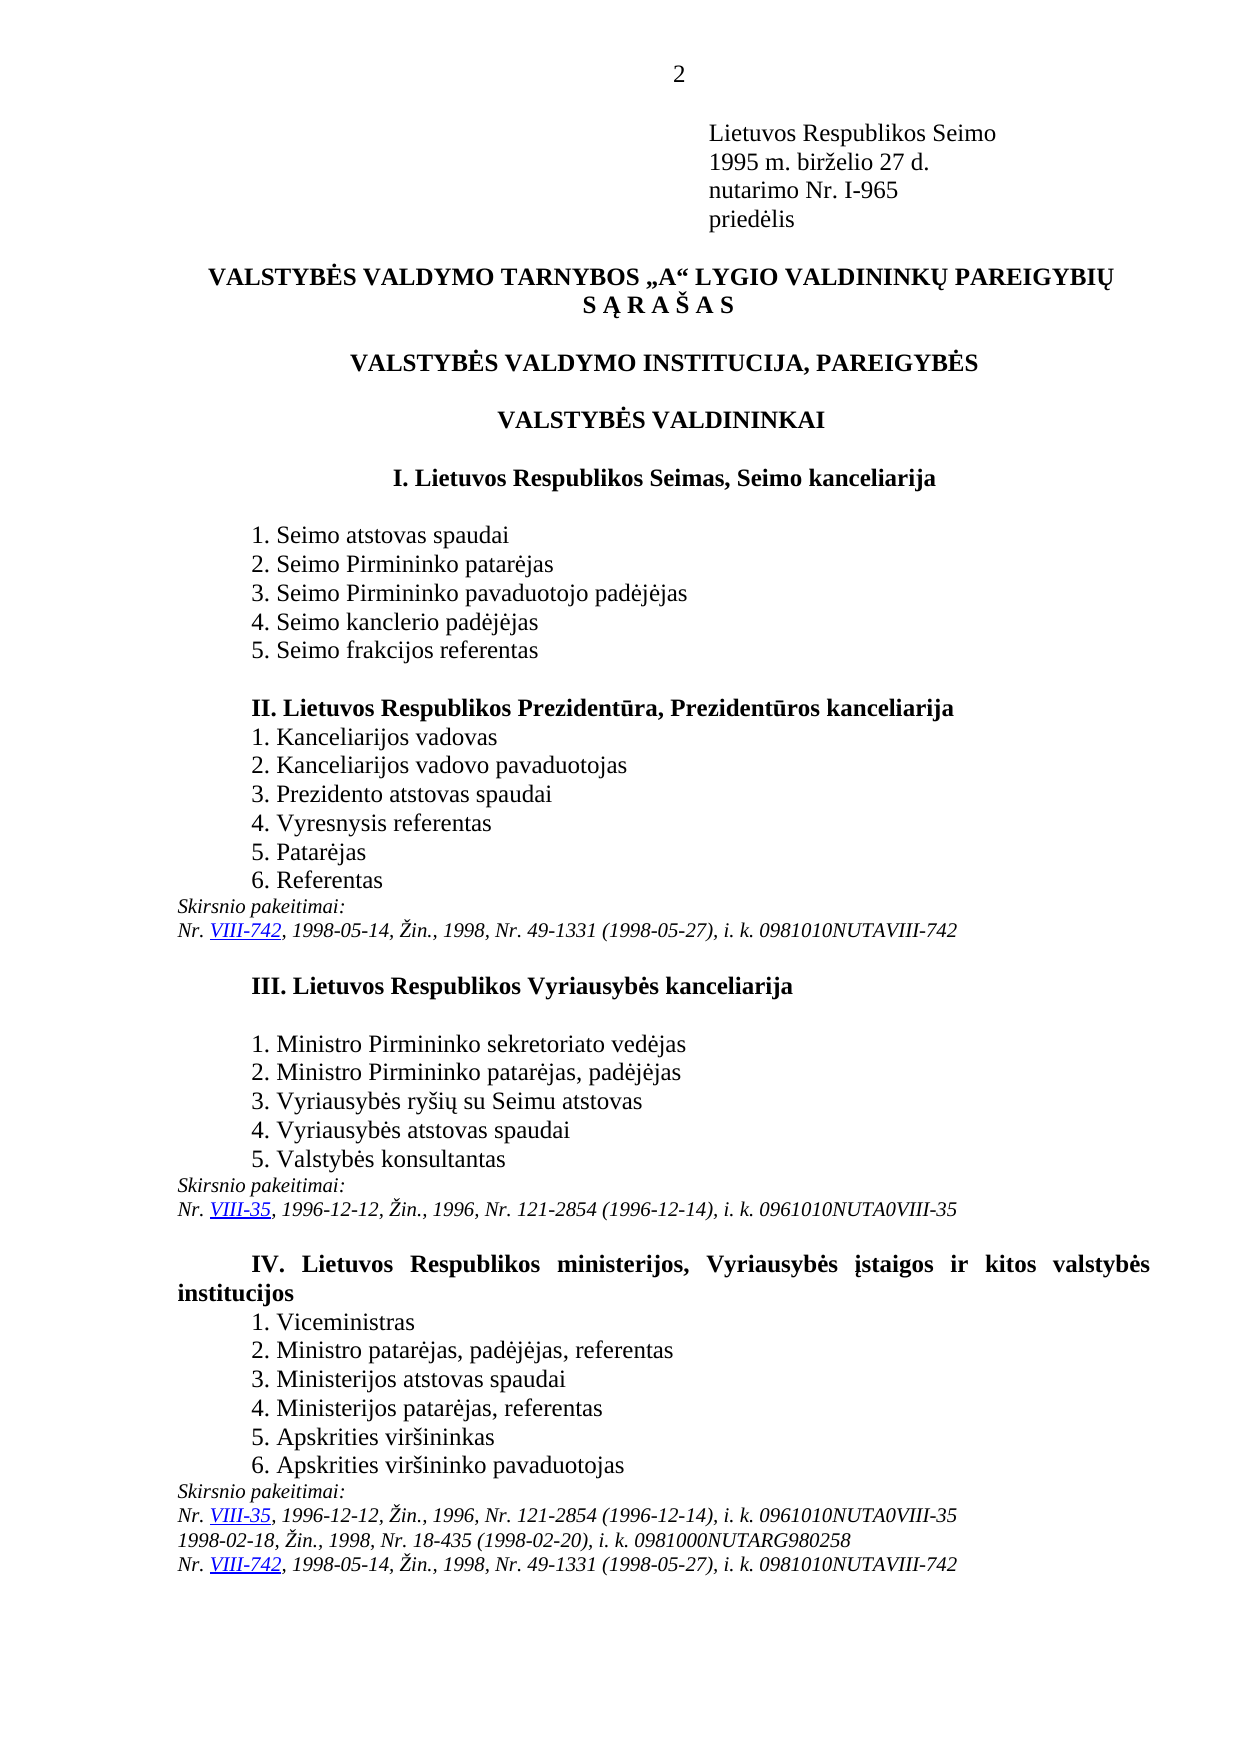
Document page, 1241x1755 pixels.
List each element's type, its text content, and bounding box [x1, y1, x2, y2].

text Nr. VIII-35, 1996-12-12, Žin., 1996, Nr. 121-2854 (1996-12-14), i. k. 0961010NUTA0VIII-35 [177, 1503, 1152, 1527]
text Skirsnio pakeitimai: [177, 1479, 1152, 1503]
text 3. Vyriausybės ryšių su Seimu atstovas [177, 1086, 1152, 1115]
text 2. Ministro patarėjas, padėjėjas, referentas [177, 1336, 1152, 1364]
text 1. Ministro Pirmininko sekretoriato vedėjas [177, 1029, 1152, 1057]
text 4. Seimo kanclerio padėjėjas [177, 607, 1152, 636]
text III. Lietuvos Respublikos Vyriausybės kanceliarija [177, 971, 1152, 1000]
text VALSTYBĖS VALDYMO TARNYBOS „A“ LYGIO VALDININKŲ PAREIGYBIŲ SĄRAŠAS [177, 262, 1152, 319]
text 4. Ministerijos patarėjas, referentas [177, 1393, 1152, 1422]
text 5. Apskrities viršininkas [177, 1422, 1152, 1451]
text Nr. VIII-35, 1996-12-12, Žin., 1996, Nr. 121-2854 (1996-12-14), i. k. 0961010NUTA0VIII-35 [177, 1197, 1152, 1221]
text 6. Referentas [177, 866, 1152, 894]
text II. Lietuvos Respublikos Prezidentūra, Prezidentūros kanceliarija [177, 693, 1152, 722]
text 1. Seimo atstovas spaudai [177, 521, 1152, 549]
text 2. Kanceliarijos vadovo pavaduotojas [177, 751, 1152, 779]
text 4. Vyresnysis referentas [177, 808, 1152, 837]
text Nr. VIII-742, 1998-05-14, Žin., 1998, Nr. 49-1331 (1998-05-27), i. k. 0981010NUTAVIII-742 [177, 1552, 1152, 1576]
text 2. Seimo Pirmininko patarėjas [177, 549, 1152, 578]
text I. Lietuvos Respublikos Seimas, Seimo kanceliarija [177, 463, 1152, 492]
text 3. Prezidento atstovas spaudai [177, 779, 1152, 808]
text 3. Ministerijos atstovas spaudai [177, 1364, 1152, 1393]
text 4. Vyriausybės atstovas spaudai [177, 1115, 1152, 1144]
text 1. Viceministras [177, 1307, 1152, 1336]
text 5. Seimo frakcijos referentas [177, 636, 1152, 664]
text nutarimo Nr. I-965 [709, 176, 1152, 204]
text Skirsnio pakeitimai: [177, 1172, 1152, 1197]
text VALSTYBĖS VALDININKAI [177, 406, 1152, 434]
text Nr. VIII-742, 1998-05-14, Žin., 1998, Nr. 49-1331 (1998-05-27), i. k. 0981010NUTAVIII-742 [177, 918, 1152, 942]
text 1. Kanceliarijos vadovas [177, 722, 1152, 751]
text 1995 m. birželio 27 d. [709, 147, 1152, 176]
text VALSTYBĖS VALDYMO INSTITUCIJA, PAREIGYBĖS [177, 348, 1152, 377]
text Skirsnio pakeitimai: [177, 894, 1152, 918]
text Lietuvos Respublikos Seimo [709, 118, 1152, 147]
text 2. Ministro Pirmininko patarėjas, padėjėjas [177, 1057, 1152, 1086]
text priedėlis [709, 204, 1152, 233]
text IV. Lietuvos Respublikos ministerijos, Vyriausybės įstaigos ir kitos valstybės institucijos [177, 1249, 1152, 1307]
text 3. Seimo Pirmininko pavaduotojo padėjėjas [177, 578, 1152, 607]
text 1998-02-18, Žin., 1998, Nr. 18-435 (1998-02-20), i. k. 0981000NUTARG980258 [177, 1527, 1152, 1552]
text 5. Valstybės konsultantas [177, 1144, 1152, 1172]
text 5. Patarėjas [177, 837, 1152, 866]
text 6. Apskrities viršininko pavaduotojas [177, 1451, 1152, 1479]
